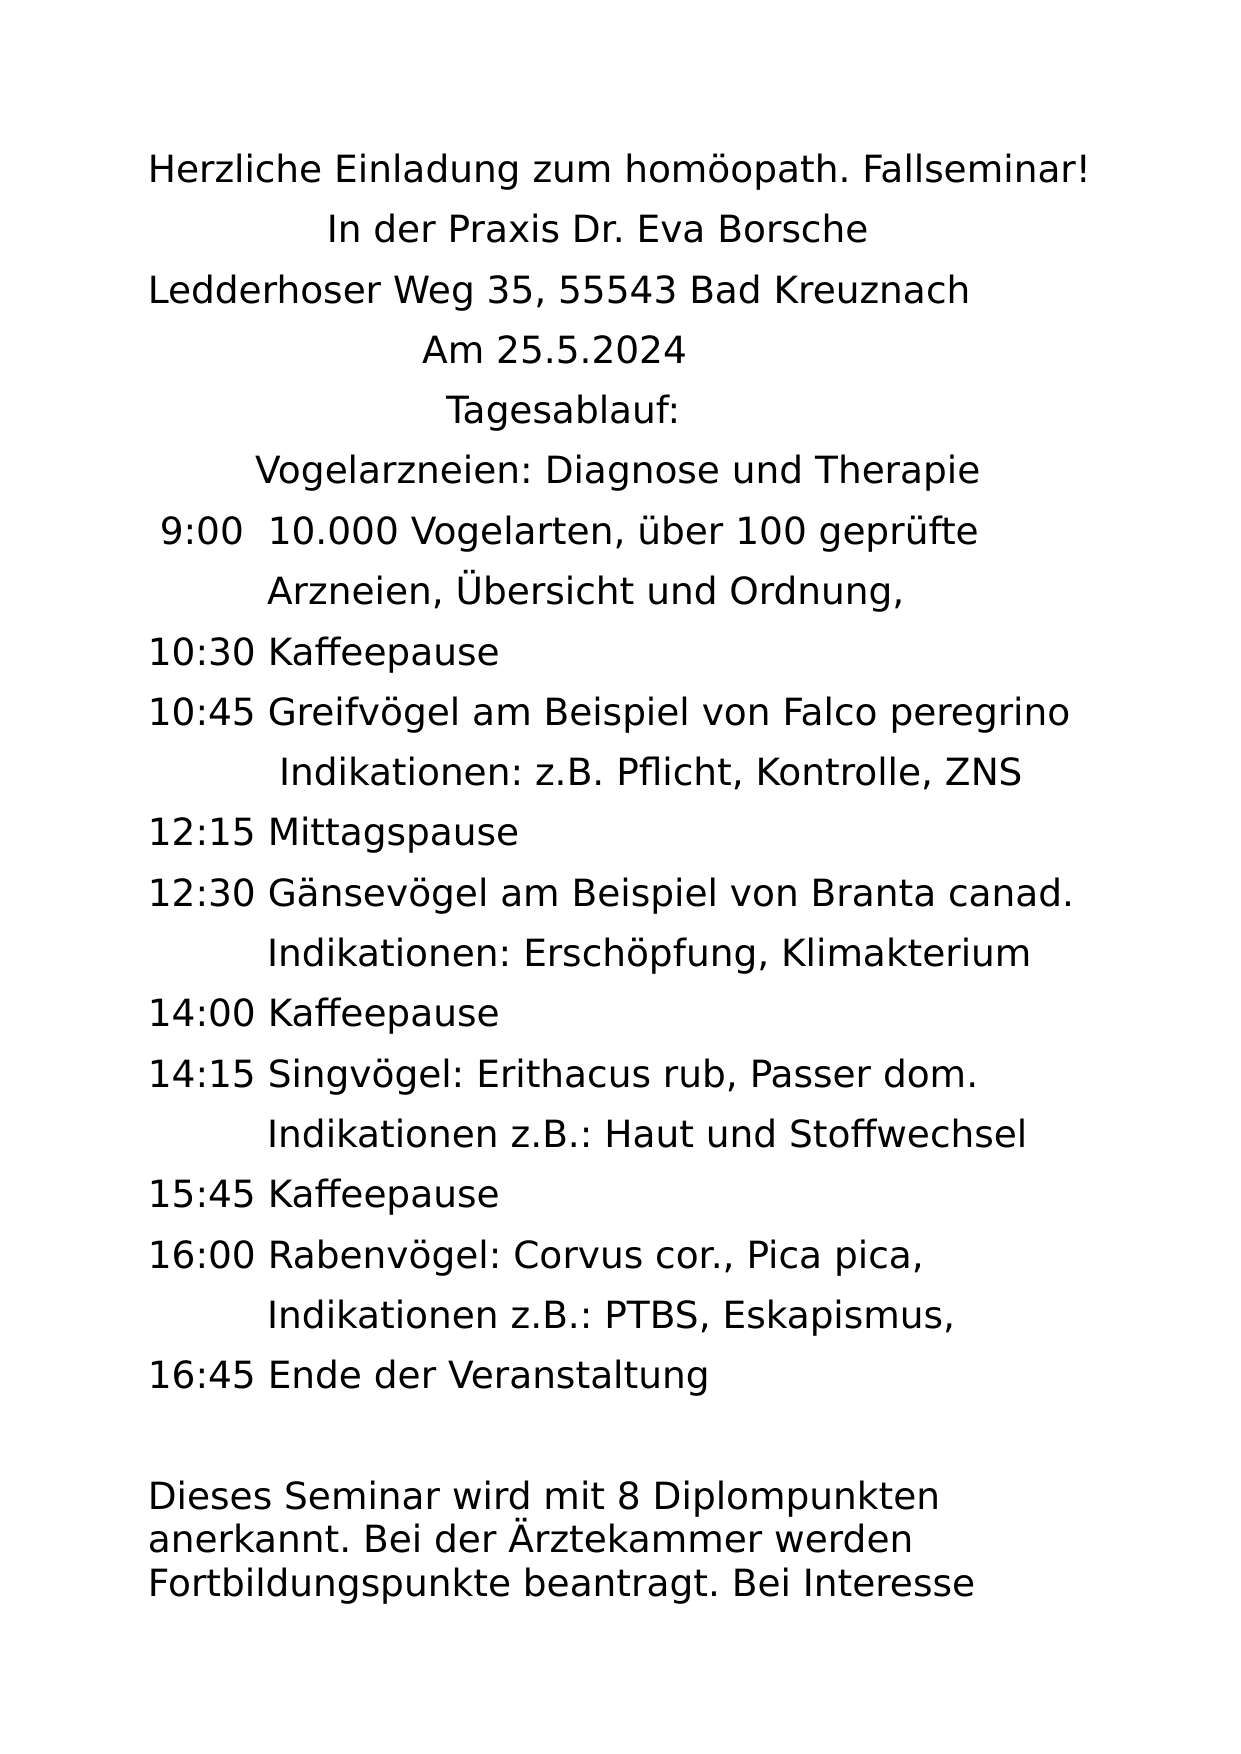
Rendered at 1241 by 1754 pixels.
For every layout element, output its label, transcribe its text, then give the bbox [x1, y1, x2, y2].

text Am 25.5.2024 [148, 328, 1093, 372]
text Indikationen z.B.: PTBS, Eskapismus, [148, 1293, 1093, 1337]
text Indikationen: z.B. Pflicht, Kontrolle, ZNS [148, 751, 1093, 794]
text 10:45 Greifvögel am Beispiel von Falco peregrino [148, 690, 1093, 734]
text Herzliche Einladung zum homöopath. Fallseminar! [148, 148, 1093, 191]
text 16:00 Rabenvögel: Corvus cor., Pica pica, [148, 1233, 1093, 1277]
text 9:00 10.000 Vogelarten, über 100 geprüfte [148, 509, 1093, 553]
text Indikationen z.B.: Haut und Stoffwechsel [148, 1113, 1093, 1156]
text Ledderhoser Weg 35, 55543 Bad Kreuznach [148, 268, 1093, 312]
text Vogelarzneien: Diagnose und Therapie [148, 449, 1093, 493]
text 15:45 Kaffeepause [148, 1173, 1093, 1217]
text Dieses Seminar wird mit 8 Diplompunkten anerkannt. Bei der Ärztekammer werden Fortbildungspunkte beantragt. Bei Interesse [148, 1474, 1093, 1605]
text In der Praxis Dr. Eva Borsche [148, 208, 1093, 252]
text 10:30 Kaffeepause [148, 630, 1093, 674]
text 14:00 Kaffeepause [148, 992, 1093, 1036]
text Arzneien, Übersicht und Ordnung, [148, 570, 1093, 613]
text Indikationen: Erschöpfung, Klimakterium [148, 932, 1093, 975]
text 12:15 Mittagspause [148, 811, 1093, 855]
text Tagesablauf: [148, 389, 1093, 432]
text 16:45 Ende der Veranstaltung [148, 1354, 1093, 1397]
text 12:30 Gänsevögel am Beispiel von Branta canad. [148, 871, 1093, 915]
text 14:15 Singvögel: Erithacus rub, Passer dom. [148, 1052, 1093, 1096]
